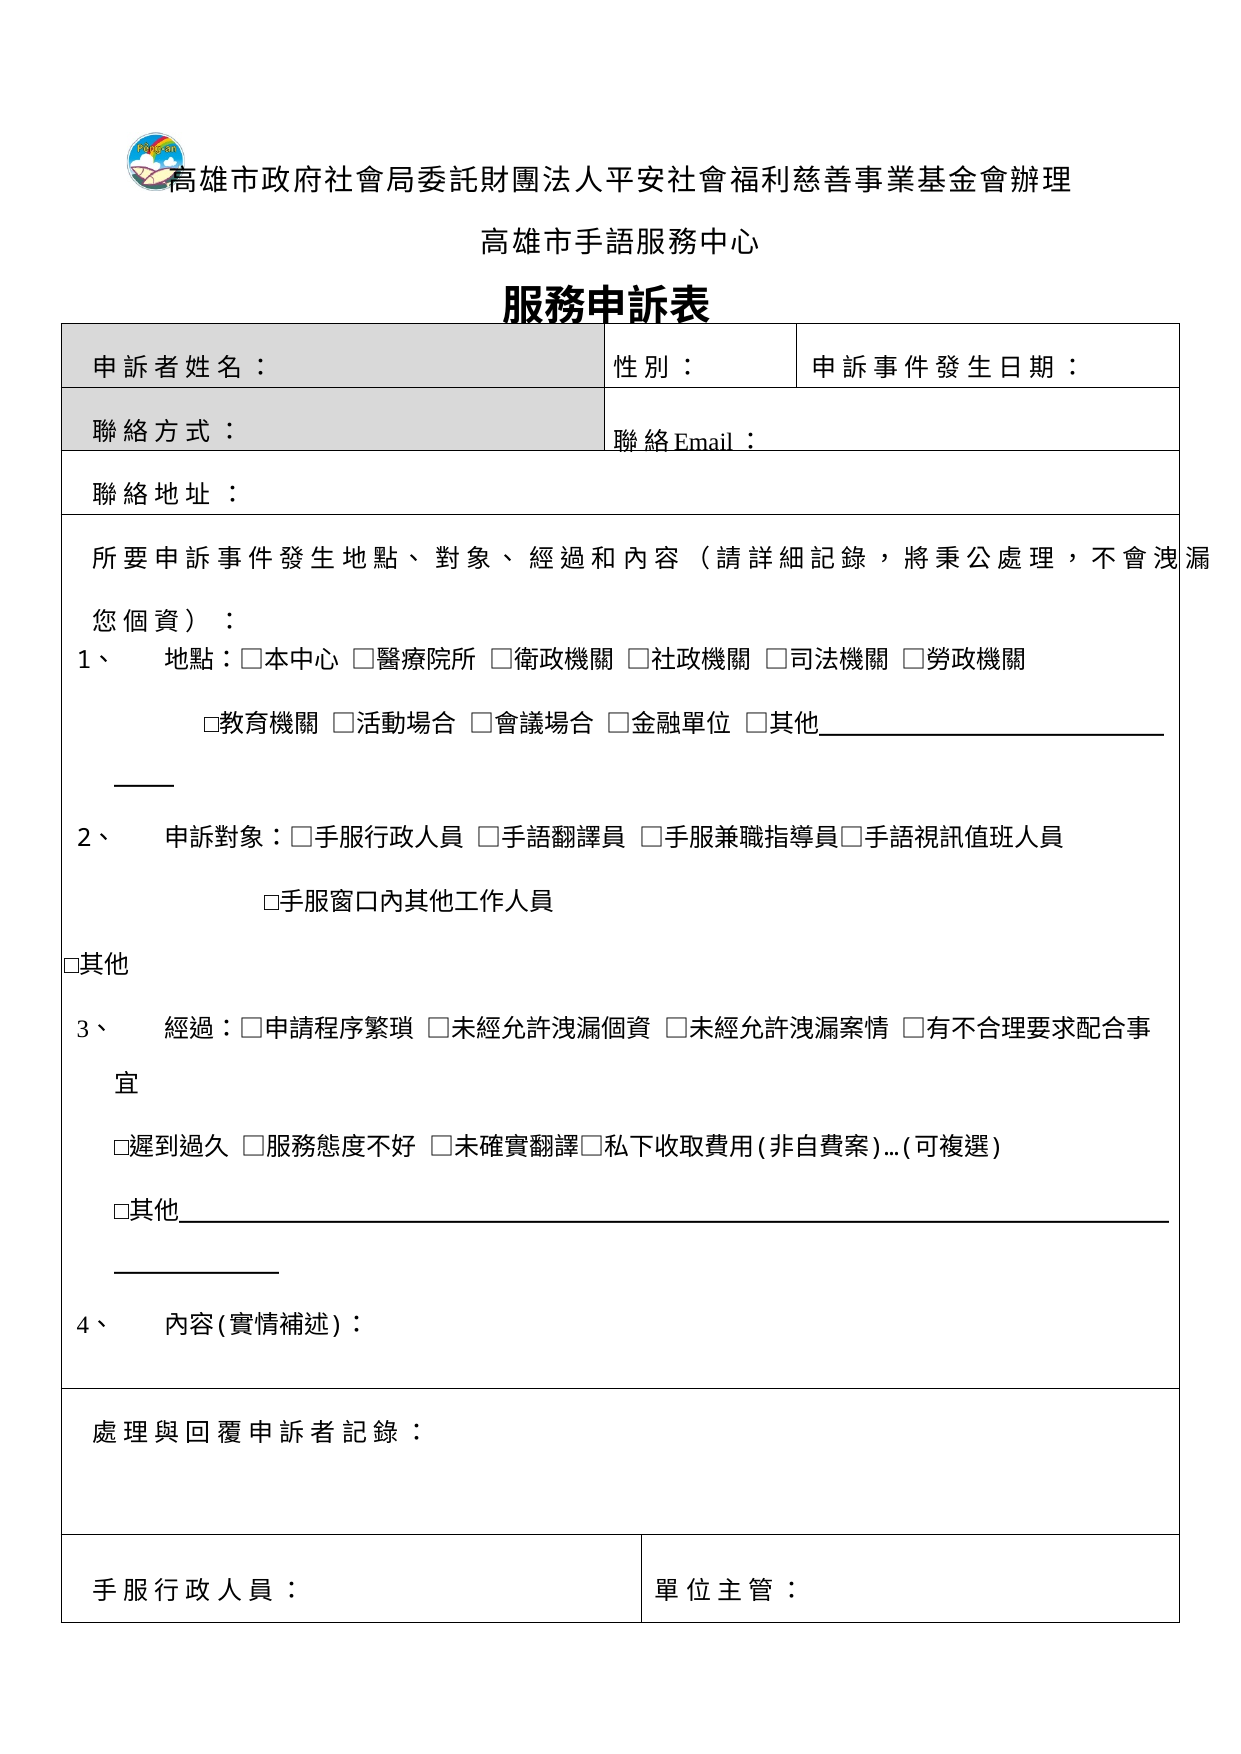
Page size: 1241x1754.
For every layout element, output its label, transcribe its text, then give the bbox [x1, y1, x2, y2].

table_cell 所要申訴事件發生地點、對象、經過和內容（請詳細記錄，將秉公處理，不會洩漏您個資）： 地點：□本中心 □醫療院所 □衛政機關 □社政機關 □司法機關 □勞政機關 □教育機關 □活動場合 □會議場合 □金融單位 □其他___________________________ 申訴對象：□手服行政人員 □手語翻譯員 □手服兼職指導員□手語視訊值班人員 □手服窗口內其他工作人員 □其他 經過：□申請程序繁瑣 □未經允許洩漏個資 □未經允許洩漏案情 □有不合理要求配合事宜 □遲到過久 □服務態度不好 □未確實翻譯□私下收取費用(非自費案)…(可複選) □其他_____________________________________________________________________________ 內容(實情補述)： [62, 515, 1179, 1388]
table_cell 單位主管： [642, 1535, 1179, 1622]
table_cell 聯絡地址： [62, 451, 1179, 514]
table_header 申訴事件發生日期： [797, 324, 1179, 387]
table_cell 聯絡方式： [62, 388, 604, 450]
table_cell 聯絡Email： [605, 388, 1179, 450]
table_cell 處理與回覆申訴者記錄： [62, 1389, 1179, 1534]
table_header 申訴者姓名： [62, 324, 604, 387]
table_cell 手服行政人員： [62, 1535, 641, 1622]
table_header 性別： [605, 324, 796, 387]
text 服務申訴表 [89, 261, 1151, 323]
text 高雄市政府社會局委託財團法人平安社會福利慈善事業基金會辦理 [89, 136, 1151, 198]
text 高雄市手語服務中心 [89, 198, 1151, 261]
